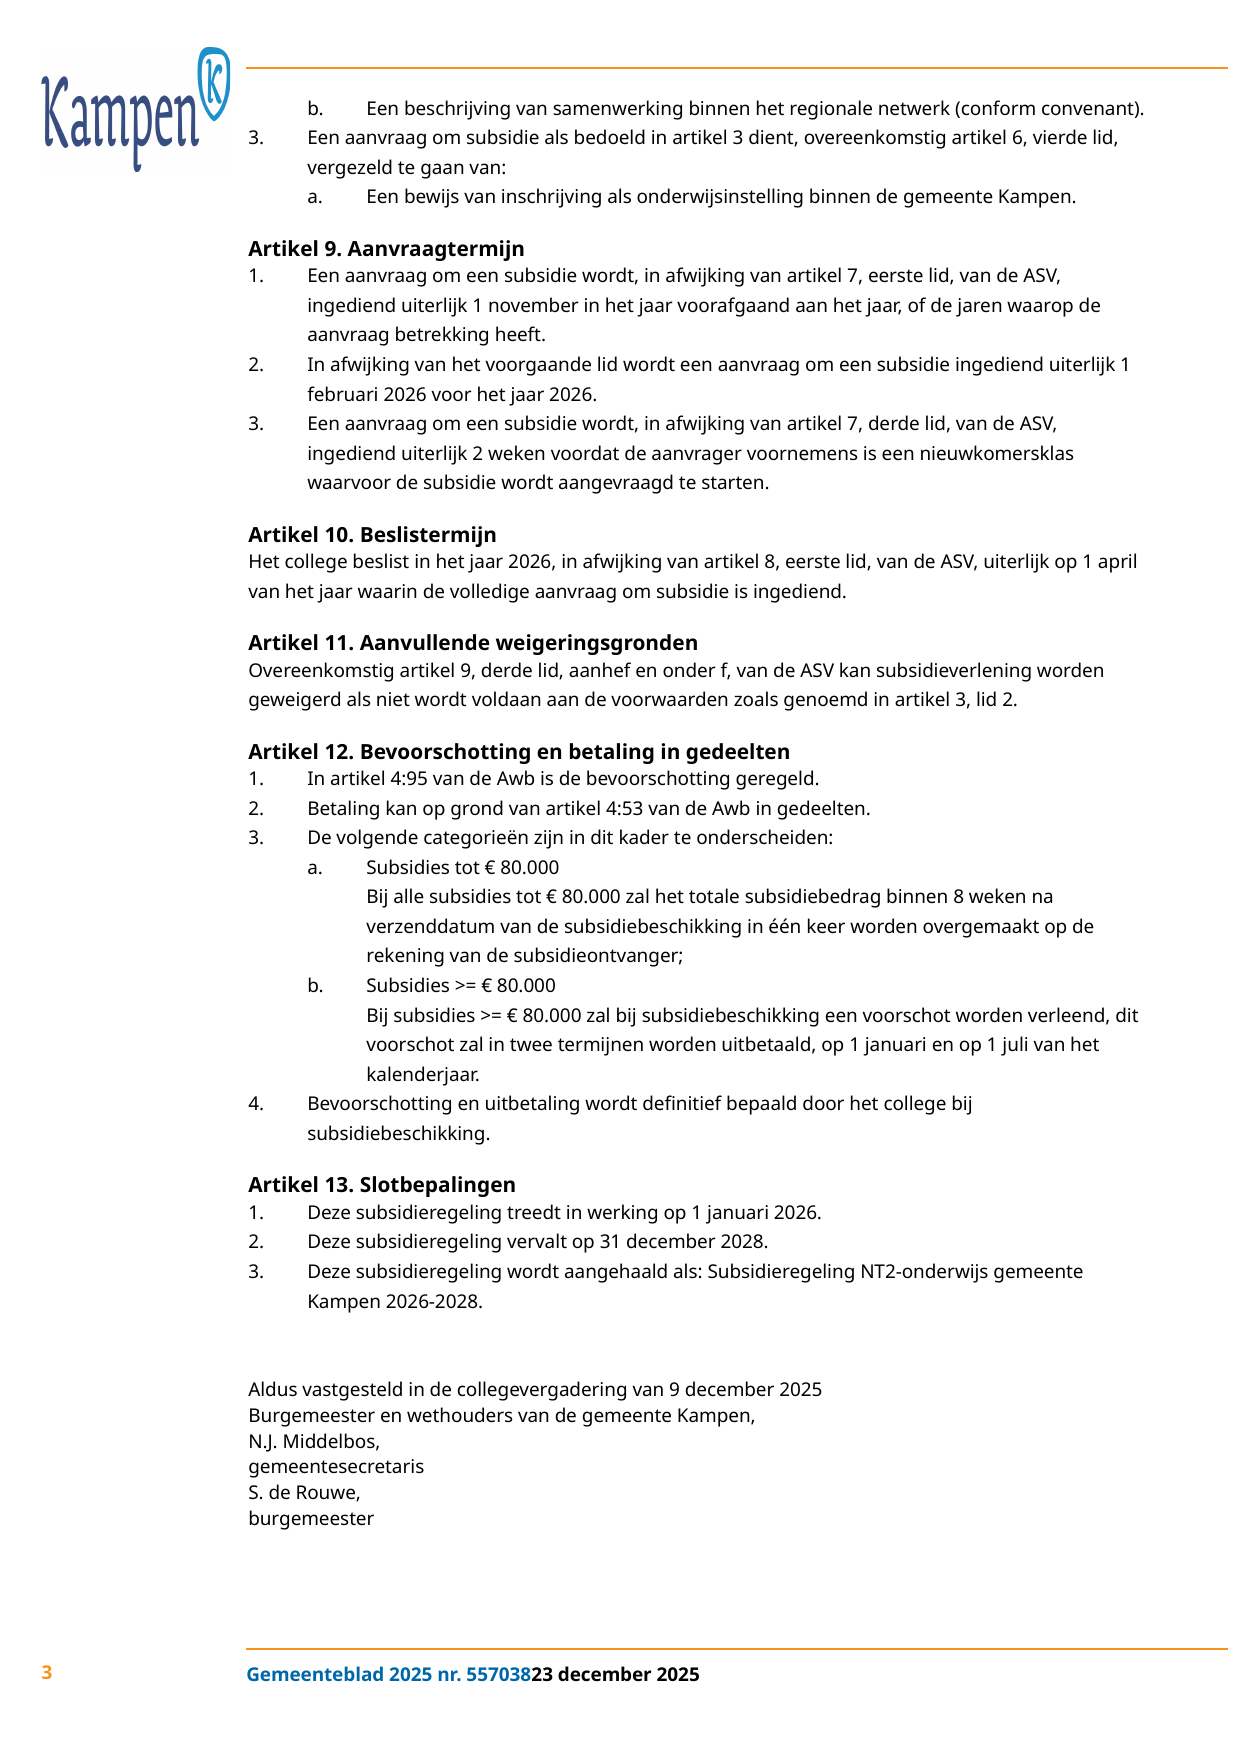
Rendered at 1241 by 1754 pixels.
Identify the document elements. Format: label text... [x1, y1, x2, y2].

text Overeenkomstig artikel 9, derde lid, aanhef en onder f, van de ASV kan subsidieverlening worden geweigerd als niet wordt voldaan aan de voorwaarden zoals genoemd in artikel 3, lid 2. [248, 657, 1152, 712]
text burgemeester [248, 1505, 1152, 1531]
list Een aanvraag om subsidie als bedoeld in artikel 3 dient, overeenkomstig artikel 6, vierde lid, vergezeld te gaan van: [248, 124, 1152, 180]
text N.J. Middelbos, [248, 1428, 1152, 1454]
list Een beschrijving van samenwerking binnen het regionale netwerk (conform convenant). [307, 95, 1152, 121]
text Artikel 9. Aanvraagtermijn [248, 234, 1152, 262]
list In artikel 4:95 van de Awb is de bevoorschotting geregeld. [248, 765, 1152, 791]
list Deze subsidieregeling treedt in werking op 1 januari 2026. [248, 1199, 1152, 1225]
list Subsidies >= € 80.000 [307, 972, 1152, 998]
text Artikel 11. Aanvullende weigeringsgronden [248, 628, 1152, 657]
list Een bewijs van inschrijving als onderwijsinstelling binnen de gemeente Kampen. [307, 183, 1152, 209]
text Artikel 10. Beslistermijn [248, 520, 1152, 548]
list Subsidies tot € 80.000 [307, 854, 1152, 880]
list In afwijking van het voorgaande lid wordt een aanvraag om een subsidie ingediend uiterlijk 1 februari 2026 voor het jaar 2026. [248, 351, 1152, 406]
list Deze subsidieregeling wordt aangehaald als: Subsidieregeling NT2-onderwijs gemeente Kampen 2026-2028. [248, 1258, 1152, 1313]
text Artikel 13. Slotbepalingen [248, 1171, 1152, 1199]
text Aldus vastgesteld in de collegevergadering van 9 december 2025 [248, 1377, 1152, 1402]
text gemeentesecretaris [248, 1454, 1152, 1479]
list Een aanvraag om een subsidie wordt, in afwijking van artikel 7, derde lid, van de ASV, ingediend uiterlijk 2 weken voordat de aanvrager voornemens is een nieuwkomersklas waarvoor de subsidie wordt aangevraagd te starten. [248, 410, 1152, 495]
text Het college beslist in het jaar 2026, in afwijking van artikel 8, eerste lid, van de ASV, uiterlijk op 1 april van het jaar waarin de volledige aanvraag om subsidie is ingediend. [248, 548, 1152, 604]
list De volgende categorieën zijn in dit kader te onderscheiden: [248, 824, 1152, 850]
list Deze subsidieregeling vervalt op 31 december 2028. [248, 1229, 1152, 1254]
list Betaling kan op grond van artikel 4:53 van de Awb in gedeelten. [248, 795, 1152, 821]
text Artikel 12. Bevoorschotting en betaling in gedeelten [248, 737, 1152, 765]
list Bevoorschotting en uitbetaling wordt definitief bepaald door het college bij subsidiebeschikking. [248, 1091, 1152, 1146]
list Bij subsidies >= € 80.000 zal bij subsidiebeschikking een voorschot worden verleend, dit voorschot zal in twee termijnen worden uitbetaald, op 1 januari en op 1 juli van het kalenderjaar. [307, 1002, 1152, 1087]
list Een aanvraag om een subsidie wordt, in afwijking van artikel 7, eerste lid, van de ASV, ingediend uiterlijk 1 november in het jaar voorafgaand aan het jaar, of de jaren waarop de aanvraag betrekking heeft. [248, 262, 1152, 347]
list Bij alle subsidies tot € 80.000 zal het totale subsidiebedrag binnen 8 weken na verzenddatum van de subsidiebeschikking in één keer worden overgemaakt op de rekening van de subsidieontvanger; [307, 883, 1152, 968]
picture [41, 47, 231, 172]
text Burgemeester en wethouders van de gemeente Kampen, [248, 1402, 1152, 1428]
text S. de Rouwe, [248, 1479, 1152, 1505]
